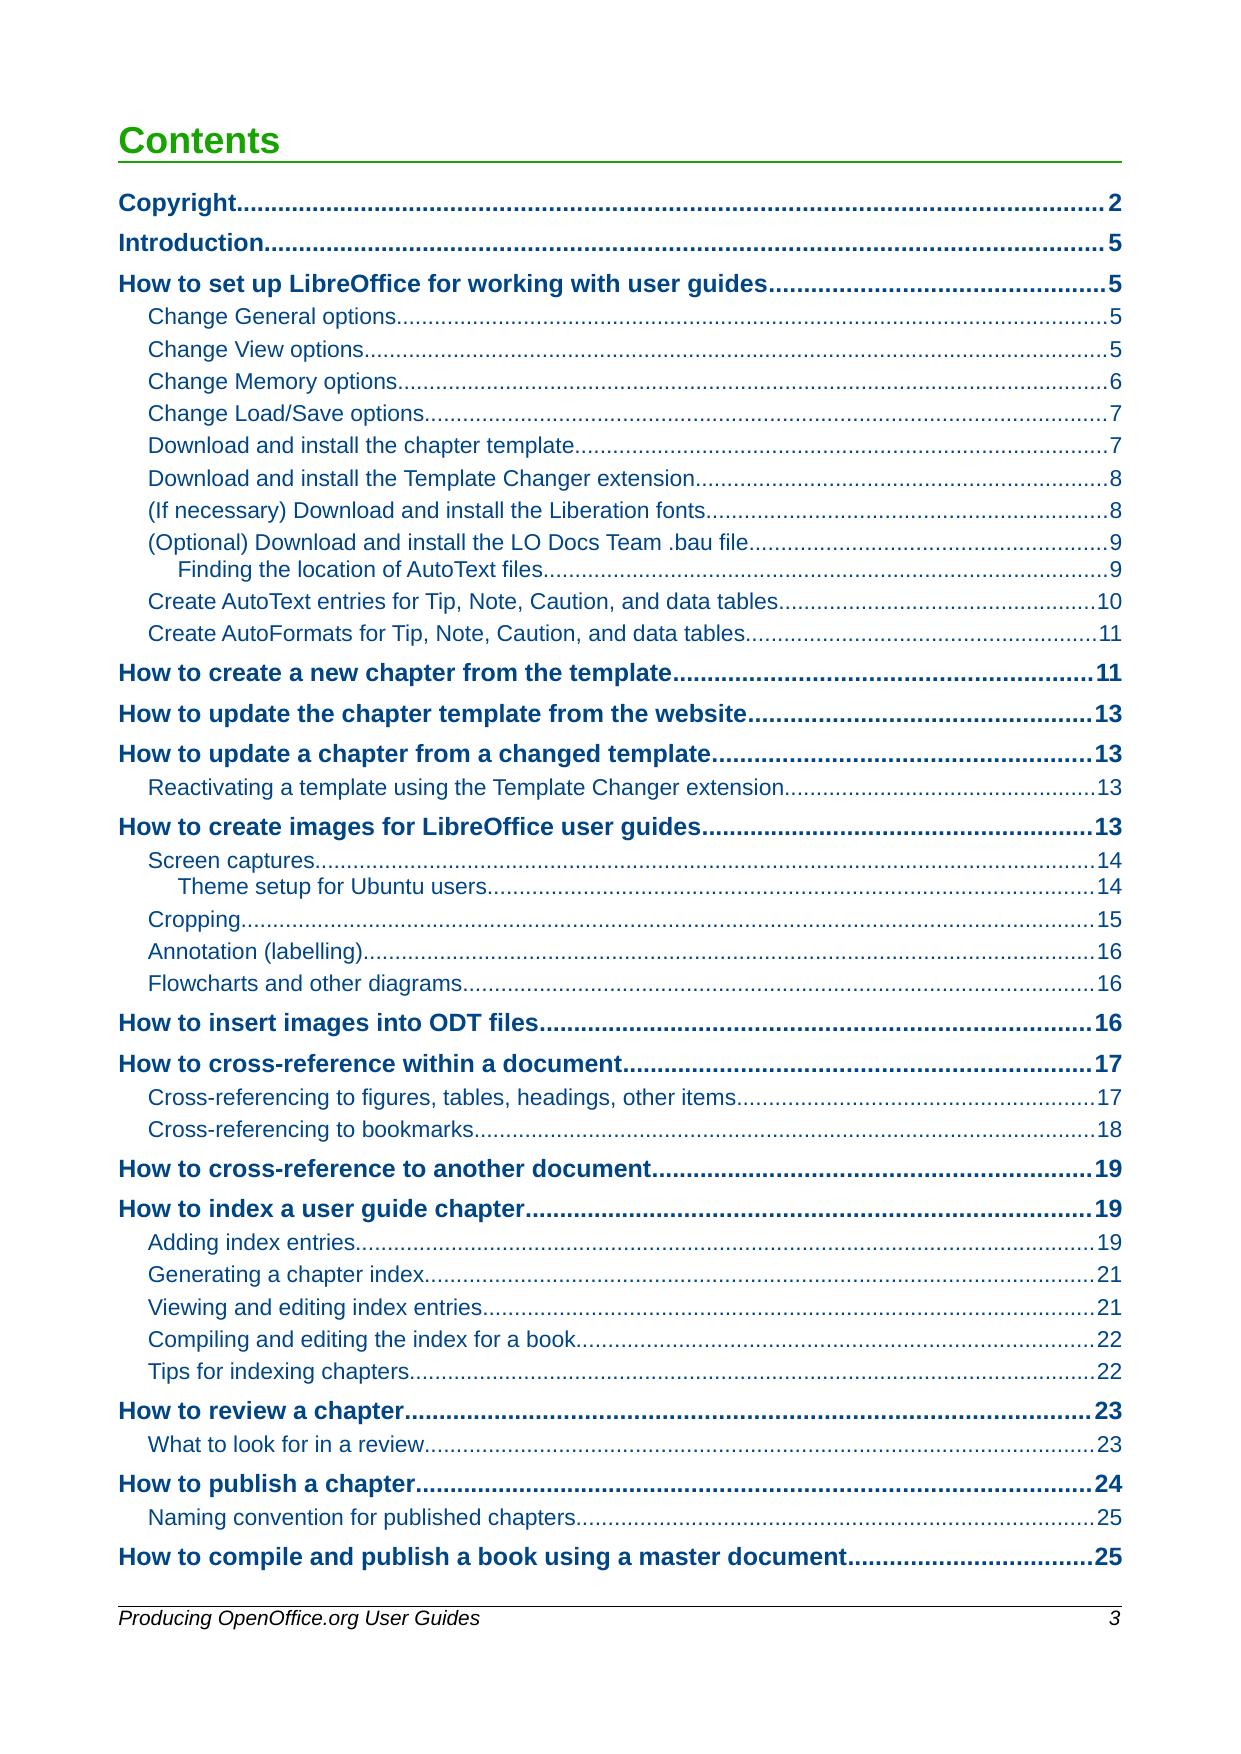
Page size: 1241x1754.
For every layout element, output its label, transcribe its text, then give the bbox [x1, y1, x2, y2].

text How to update the chapter template from the website 13 [118, 699, 1122, 728]
text Tips for indexing chapters 22 [148, 1358, 1122, 1384]
text Introduction 5 [118, 228, 1122, 257]
text Screen captures 14 [148, 847, 1122, 873]
text How to set up LibreOffice for working with user guides 5 [118, 268, 1122, 297]
text How to review a chapter 23 [118, 1396, 1122, 1425]
text Change Load/Save options 7 [148, 400, 1122, 426]
text Generating a chapter index 21 [148, 1261, 1122, 1288]
text How to update a chapter from a changed template 13 [118, 739, 1122, 768]
text Download and install the chapter template 7 [148, 432, 1122, 459]
text How to create images for LibreOffice user guides 13 [118, 812, 1122, 841]
text How to index a user guide chapter 19 [118, 1194, 1122, 1223]
text How to cross-reference within a document 17 [118, 1049, 1122, 1077]
text Change General options 5 [148, 303, 1122, 329]
text Create AutoText entries for Tip, Note, Caution, and data tables 10 [148, 588, 1122, 614]
text Finding the location of AutoText files 9 [177, 556, 1122, 582]
text Reactivating a template using the Template Changer extension 13 [148, 774, 1122, 800]
text Flowcharts and other diagrams 16 [148, 970, 1122, 996]
text Naming convention for published chapters 25 [148, 1504, 1122, 1530]
text How to publish a chapter 24 [118, 1469, 1122, 1498]
text Cross-referencing to figures, tables, headings, other items 17 [148, 1083, 1122, 1110]
text Change Memory options 6 [148, 368, 1122, 394]
text Cross-referencing to bookmarks 18 [148, 1116, 1122, 1142]
text What to look for in a review 23 [148, 1431, 1122, 1457]
text How to compile and publish a book using a master document 25 [118, 1542, 1122, 1571]
text Copyright 2 [118, 187, 1122, 216]
text How to cross-reference to another document 19 [118, 1154, 1122, 1183]
text How to create a new chapter from the template 11 [118, 658, 1122, 687]
text Cropping 15 [148, 906, 1122, 932]
text Annotation (labelling) 16 [148, 938, 1122, 964]
text (If necessary) Download and install the Liberation fonts 8 [148, 497, 1122, 523]
text Theme setup for Ubuntu users 14 [177, 873, 1122, 899]
text Download and install the Template Changer extension 8 [148, 465, 1122, 491]
text Create AutoFormats for Tip, Note, Caution, and data tables 11 [148, 620, 1122, 647]
text Adding index entries 19 [148, 1229, 1122, 1255]
text (Optional) Download and install the LO Docs Team .bau file 9 [148, 529, 1122, 556]
text Change View options 5 [148, 336, 1122, 362]
text How to insert images into ODT files 16 [118, 1008, 1122, 1037]
text Contents [118, 118, 1122, 161]
text Viewing and editing index entries 21 [148, 1294, 1122, 1320]
text Compiling and editing the index for a book 22 [148, 1326, 1122, 1352]
